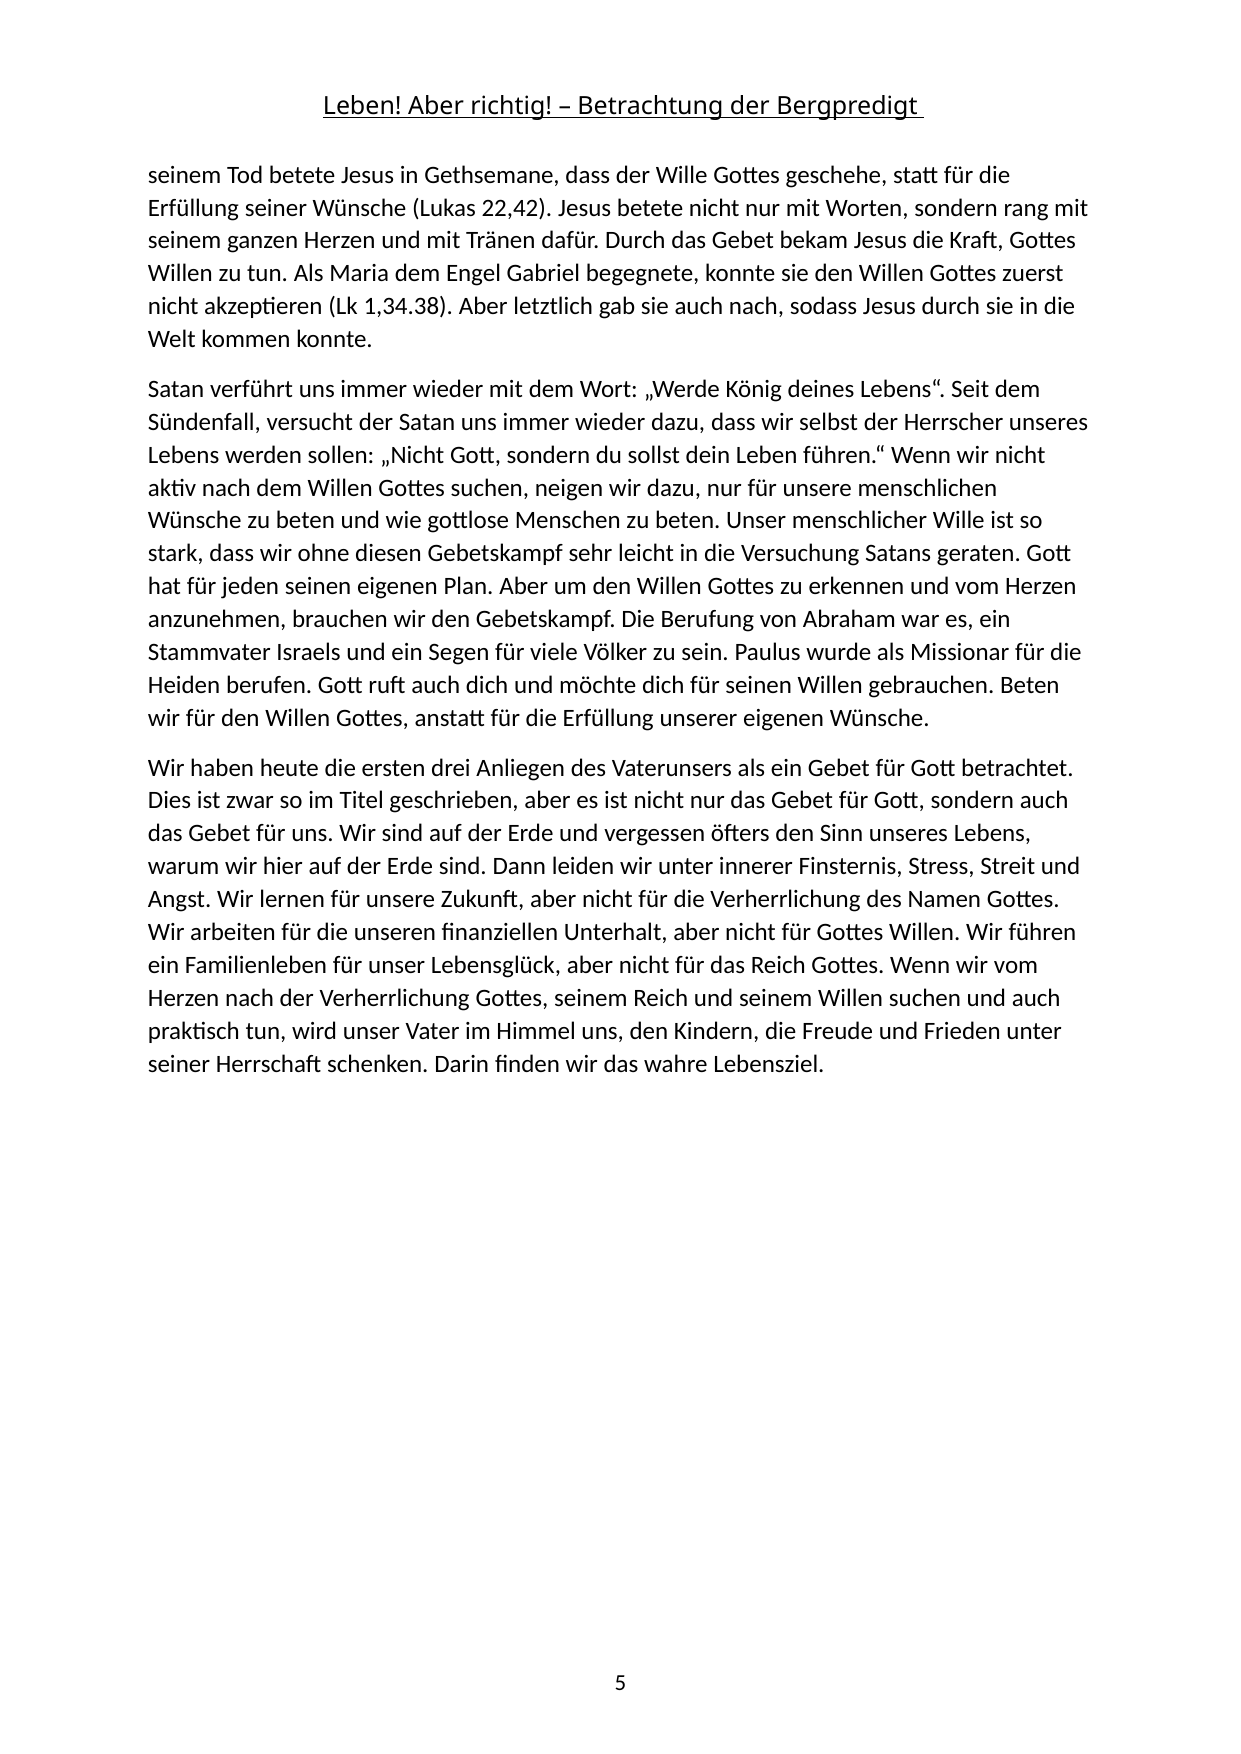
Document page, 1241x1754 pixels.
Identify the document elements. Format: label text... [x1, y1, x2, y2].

text Satan verführt uns immer wieder mit dem Wort: „Werde König deines Lebens“. Seit dem Sündenfall, versucht der Satan uns immer wieder dazu, dass wir selbst der Herrscher unseres Lebens werden sollen: „Nicht Gott, sondern du sollst dein Leben führen.“ Wenn wir nicht aktiv nach dem Willen Gottes suchen, neigen wir dazu, nur für unsere menschlichen Wünsche zu beten und wie gottlose Menschen zu beten. Unser menschlicher Wille ist so stark, dass wir ohne diesen Gebetskampf sehr leicht in die Versuchung Satans geraten. Gott hat für jeden seinen eigenen Plan. Aber um den Willen Gottes zu erkennen und vom Herzen anzunehmen, brauchen wir den Gebetskampf. Die Berufung von Abraham war es, ein Stammvater Israels und ein Segen für viele Völker zu sein. Paulus wurde als Missionar für die Heiden berufen. Gott ruft auch dich und möchte dich für seinen Willen gebrauchen. Beten wir für den Willen Gottes, anstatt für die Erfüllung unserer eigenen Wünsche. [148, 373, 1093, 733]
text seinem Tod betete Jesus in Gethsemane, dass der Wille Gottes geschehe, statt für die Erfüllung seiner Wünsche (Lukas 22,42). Jesus betete nicht nur mit Worten, sondern rang mit seinem ganzen Herzen und mit Tränen dafür. Durch das Gebet bekam Jesus die Kraft, Gottes Willen zu tun. Als Maria dem Engel Gabriel begegnete, konnte sie den Willen Gottes zuerst nicht akzeptieren (Lk 1,34.38). Aber letztlich gab sie auch nach, sodass Jesus durch sie in die Welt kommen konnte. [148, 159, 1093, 354]
text Wir haben heute die ersten drei Anliegen des Vaterunsers als ein Gebet für Gott betrachtet. Dies ist zwar so im Titel geschrieben, aber es ist nicht nur das Gebet für Gott, sondern auch das Gebet für uns. Wir sind auf der Erde und vergessen öfters den Sinn unseres Lebens, warum wir hier auf der Erde sind. Dann leiden wir unter innerer Finsternis, Stress, Streit und Angst. Wir lernen für unsere Zukunft, aber nicht für die Verherrlichung des Namen Gottes. Wir arbeiten für die unseren finanziellen Unterhalt, aber nicht für Gottes Willen. Wir führen ein Familienleben für unser Lebensglück, aber nicht für das Reich Gottes. Wenn wir vom Herzen nach der Verherrlichung Gottes, seinem Reich und seinem Willen suchen und auch praktisch tun, wird unser Vater im Himmel uns, den Kindern, die Freude und Frieden unter seiner Herrschaft schenken. Darin finden wir das wahre Lebensziel. [148, 752, 1093, 1078]
